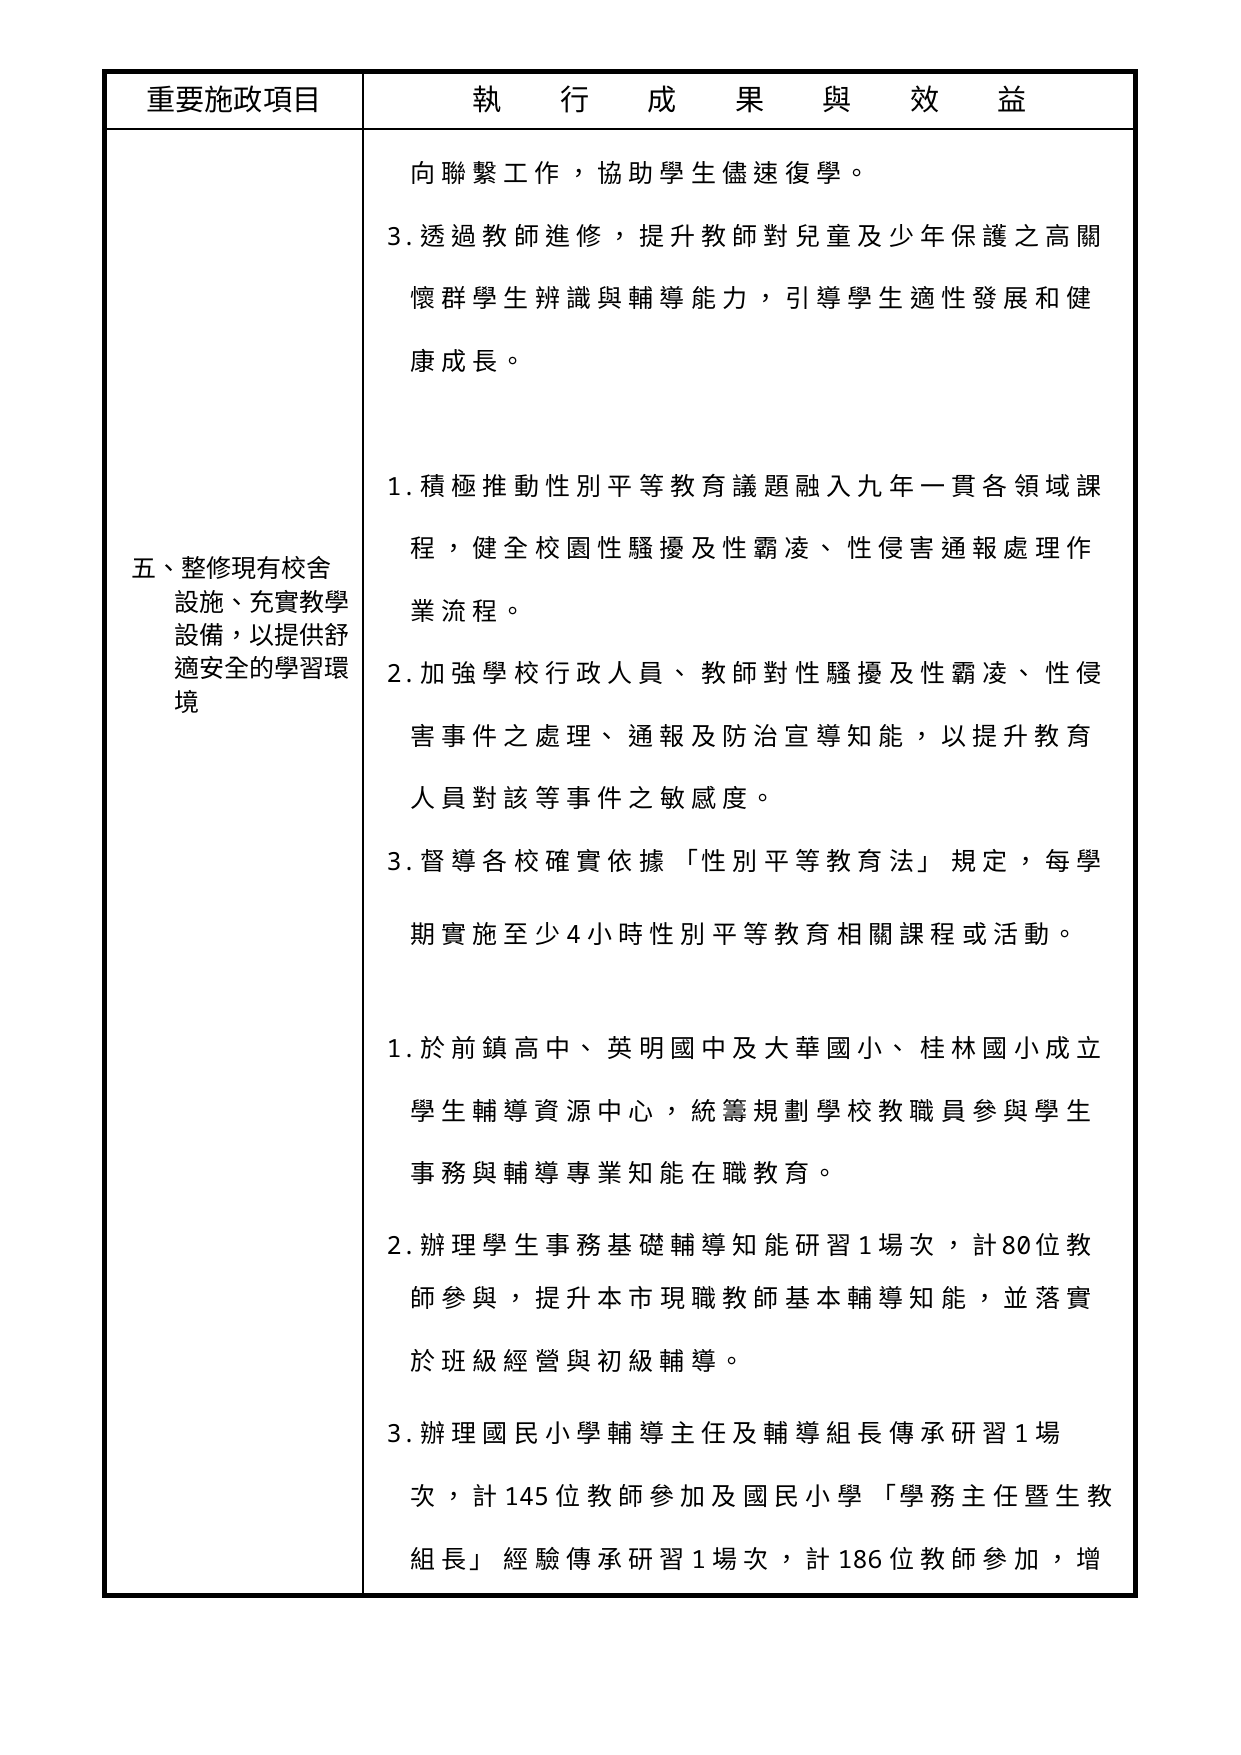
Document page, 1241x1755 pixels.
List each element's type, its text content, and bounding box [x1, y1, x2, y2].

table_header 執 行 成 果 與 效 益 [364, 74, 1133, 128]
table_cell 向聯繫工作，協助學生儘速復學。 3.透過教師進修，提升教師對兒童及少年保護之高關懷群學生辨識與輔導能力，引導學生適性發展和健康成長。 1.積極推動性別平等教育議題融入九年一貫各領域課程，健全校園性騷擾及性霸凌、性侵害通報處理作業流程。 2.加強學校行政人員、教師對性騷擾及性霸凌、性侵害事件之處理、通報及防治宣導知能，以提升教育人員對該等事件之敏感度。 3.督導各校確實依據「性別平等教育法」規定，每學期實施至少4小時性別平等教育相關課程或活動。 1.於前鎮高中、英明國中及大華國小、桂林國小成立學生輔導資源中心，統籌規劃學校教職員參與學生事務與輔導專業知能在職教育。 2.辦理學生事務基礎輔導知能研習1場次，計80位教師參與，提升本市現職教師基本輔導知能，並落實於班級經營與初級輔導。 3.辦理國民小學輔導主任及輔導組長傳承研習1場次，計145位教師參加及國民小學「學務主任暨生教組長」經驗傳承研習1場次，計186位教師參加，增 [364, 130, 1133, 1593]
table_header 重要施政項目 [107, 74, 362, 128]
table_cell 教育業務發展管理 壹、發展高中職教育 一、辦理校務評鑑及教師進修： （一）辦理各項研討會及教育實驗，瞭解各校校務、教學實際情形及其困難，並予以輔導改善，以發揮高中職課程應有功能 （二）鼓勵教師進修，提高教師素質，加強教師專業化 二、「友善校園」學生事務與輔導工作 （一）成立輔導工作輔導團 （二）推動學生輔導工作 （三）關懷中輟學生 （四）推動生命教育 （五）推動性別平等教育 （六）學務工作 三、教學研究進修 （一）辦理教師進修研習，改進課程及教學方法 （二）辦理學藝活動，提高學生學習興趣，促使五育均衡發展 四、發展科學教育 （一）辦理科學教育輔導、充實儀器設備及實驗課程 （二）辦理科學教育活動，發掘及輔導科學資優學生，並擴大學生學習領域 五、發展職業教育，辦理技藝競，提高技能水準 六、獎助私立高級中等學校充實設備 七、公費及獎勵 （一）核發學生獎助金，鼓勵成績優異、優秀清寒、軍公教遺族等子女努力向學 （二）辦理助學貸款，協助學生完成學業 八、辦理教師檢定 九、配合十二年國民基本教育，建立適性入學機制，並進行相關宣導及研習 十、推動高中職均、優質化方案 十一、新（修）建校舍，打造優質、健康及安全的教育環境 貳、發展國中教育 一、校務規劃與管理 （一）推動學校評鑑及教師專業發展制度，督導學校教學正常化 （二）建立教師專長授課資料，以利課務及行政管理之參考 （三）提升教師課堂教學能力，有效提高學生學習成效 （四）辦理國中校長遴選及強化教評會功能，推動校園民主，鼓勵教職員及社區參與學校經營，並健全教育人事制度，公平處理教師 甄選及聘任 二、落實「友善校園」學生事務與輔導工作 （一）辦理學生事務與輔導活動 （二）加強人權、法治、品德及公民教育 （三）推動生命教育與憂鬱自傷（殺)三級預防工作 （四）落實學生輔導體制 （五）落實中輟生追蹤輔導與復學就讀政策 （六）高關懷學生之預防與輔導 （七）依據性別平等教育法推動性別平等教育 （八）統籌規劃學校教職員參與學生事務與輔導專業知能在職教育 （九）推動學生生涯發展教育，有效規劃未來進路 三、學生公費獎勵及補助 （一）適時獎勵（表揚)優秀學生，促進教育更精進 （二）獎助功勛、軍公教遺族及低收入戶學生代收代辦費，以彰顯政府德澤 （三）補助學生教科書費 （四）補助私立國中學生雜費 四、本土教育與輔導活動 （一）加強本土教育與民族精神教育，以培養學生愛家、愛鄉、愛國情操 （二）增進教師輔導觀念與技術方法、輔導學生升學與就業、加強心理衛生教育 五、發展科學教育 （一）培育並鼓勵教師研究創新與進修，提高師資素質 （二）整合科學教育資源及網絡，提高科學教育輔導成效 （三）辦理科學教育活動，提升全民科學素養，擴大學生學習領域 六、辦理國中技藝教育學程，強化國中技藝教育 七、加強教學研究，鼓勵教師專業成長，革新教學方法，提高教學效果，增進教育品質 八、加強學習成就不佳學生學習輔導，帶好每位學生 九、獎勵補助經營與教學創新 十、行政專業支持團隊 十一、鼓勵學生閱讀 十二、發展學校學科特色 十三、新建校舍及改建老舊校舍，營造安全教學環境，提高教學品質 參、發展國小教育 一、一般行政 （一）辦理校務及各項研習活動，發揮教育效能 （二）辦理學生學籍審查與管理 （三）建立學校行政管理制度、充實教學資料 二、落實「友善校園」學生事務與輔導工作 （一）辦理學生事務活動 （二）加強人權、法治、品德及公民教育 （三）推動生命教育與憂鬱自傷(殺)防治 （四）落實學生輔導體制 （五）落實學生中輟之預防、追蹤、復學就讀及輔導，推動高關懷學生之預防性輔導 （六）依據性別平等教育法推動性別平等教育 （七）統籌規劃學校教職員參與學生事務與輔導專業知能在職教育 三、教務人事管理 （一）辦理國小教育人員甄選及介聘作業 （二）補助弱勢學生費用，鼓勵學生向學 （三）加強學習弱勢學生學習輔導，帶好每位學生 （四）設置資源中心研發編印教材 （五）推動九年一貫課程研習及辦理國民教育專題研究，並提倡教師進修研究風氣，以提高師資素質，精進教學 （六）辦理教育實驗，革新教材教法，廣收教育效果 （七）發展科學教育，迎接科技時代，提升國民科技素養 （八）推動兒童閱讀工作、開放學校圖書館，設置閱讀志工 四、推動校園社區化 五、整修現有校舍設施、充實教學設備，以提供舒適安全的學習環境 肆、社教活動及補習教育 一、短期補習班及兒童課後照顧服務中心 二、輔導國中小附設補校及高中進修學校，加強教學正常化 三、落實終身學習計畫 四、加強推展成人教育，辦理市民學苑、社區大學及成人基本教育班 五、各項補助及委辦 六、配合教師節表揚資深優良教師，藉以倡導尊師重道，端正教育風氣 七、積極辦理學校各項藝術教育活動，鼓勵各級學校師生參與，以提升本市藝術教育水準 八、加強改善社會風氣，舉辦各項學校藝文活動，以端正社會風氣，增進市民身心健康；輔導教育基金會或教育信託基金設立 九、實施學校及社會交通安全教育，以維護學生交通安全，保障市民生命財產安全 十、推動家庭教育，以增進國民家庭生活之能，健全國民身心發展，營造幸福家庭及祥和社會 伍、特殊教育 普及國民教育，促進教育機會均等，積極辦理特殊教業務 一、設置特殊教育 班或辦理特殊教育方案，提供特教支援系統 二、辦理各項資賦優異教育鑑定、安置、輔導與研習及擴大辦理資賦優異教育方案 三、鼓勵學校積極推動創造力教育計畫 四、加強推動性平等教育 陸、推動幼兒教育 一、辦理專業研習，提升教師專業知能，增進教學效果 二、輔導及取締未立案幼兒園，提供安全學前教育環境 三、促進學前教育正常發展、增進親師生母語能力 四、辦理幼兒園輔導方案，充實幼兒園設備，提高幼教水準 五、扶助弱勢幼兒，提供優先入園措施 六、逐年設立非營利幼兒園，提供優質且平價之教保服務環境 七、提高幼兒園教保服務人員福利及建置友善教保服務環境 柒、國民體育及衛生保健 一、配合「健康城市」施政目標，推動學校體育活動： （一）輔導並促進體育課教學及運動之正常發展 （二）舉辦本市國民小學運動會 （三）舉辦本市中等學校運動會及參加全國中等學校運動會 （四）輔導本市中小學校體育促進會 （五）參加各項體育活動及運動競賽 （六）開放學校場 二、加強提升學生體能 三、推展學生水域及三級棒球運動 四、積極培養優秀選手，指定重點單項運動學校、編列體育獎勵金、各校推展體育運動績效獎勵金及繼續辦理基層運動選手訓練站 五、多元化經管世運主場館 六、推動本市健康促進學校計畫 七、辦理學童牙齒防治，補助器材設備及牙醫師檢查津貼 八、加強維護學生身心健康，以培養身心健全之國民 九、加強學校廁所及校園管理 十、加強學生視力保健 十一、加強學校午餐推廣與執行 十二、加強食品衛生及餐飲衛生管理 十三、加強維護學校飲用水衛生管理 十四、辦理學生團體保險，補助各校學生團體保險，以維護學安全 十五、推行消費者保護教育，落實消費者保護運動 十六，持續辦理「高雄市飲食教育推動中程計畫」 捌、發展資訊及國際教育 一、訂定教育科技政策與中長程計畫 二、進行網路與系統整合工作 三、配合推動各項資訊教育計畫 (一)資訊基礎環境維運 (二)引進中小學校優質化數位教學 (三)發展推廣各校資訊科技特色與典範 (四)資訊教育策略聯盟與資訊創新應用發展 (五)促進數位應用機會均等 四、建置視訊會議 五、推動行動學習等實驗計畫 六、辦理校園網路電話整合應用計畫 七、強化教育網路基礎建設與維運 八、推動環境教育 九、深耕學校本位國際教育計畫 十、引進與培訓優質外籍英語教師 十一、辦理多元化國際學生交流活動 十二、推動全球村英語世界 玖、執行暨督導軍訓業務 一、精進軍訓工作成效 （一）提升軍訓人員服務專業 （二）定期督導軍訓工作成效 （三）表揚獎勵優秀軍職人員 二、推動全民國防教育 （一）辦理各級學校師生多元全民國防教育活動 （二）實施技能演練 （三）研究全民國防教育教學發展，增進教學成效 （四）定期維修軍械及零件整補 三、校園安全 （一）訂定並執行校園安全計畫 （二）防制學生藥物濫用三級預防 （三）學生校外生活輔導 四、落實役男服務效能 （一）強化役男服務效能 （二）推動役男公益服務 五、推行防災教育，落實校園防災建置行動 拾、視察與輔導 一、視導工作： 視導所屬機關學校切實執行法令，促進教育正常發展；增進教師專業知能，改進教學方法，增進教育效果 二、國民教育輔導： 強化國民教育輔導團組織，增進輔導功能；設置國中小各學習領域輔導小組；建立各學習領域教材資源，輔導教師積極研究創新及進修，增進教學效能 拾壹、總務業務 一、加強文書檔案管理，建置電子檔案目錄、公文影像存檔 二、建立採購、營繕制度 三、加強緊急災害防救警覺及知能 四、善用公設保留地作教育休閒區 五、推展本市教育政策及概況宣導 拾貳、人事業務 一、貫徹員額精簡政策 二、依法辦理陞遷調補，進用考試分發人員 三、落實身心障礙者權益保障法 四、加強訓練進修，有效提升人力素質 五、維護上班差勤紀律 六、強化考核獎懲，激勵服務精神 七、落實退休資遣政策，加強退休人員照護 八、關心員工身心健康，規劃辦理定期健康檢查 拾參、政風業務 一、加強辦理政風法紀宣導，增進員工守法觀念 二、革新政風，建立廉能政治，加強便民服務 三、加強公務保密工作，強化員工保密觀念，並策訂預防機關危害、破壞維護措施 四、落實財產申報作為 拾肆、會計業務 一、配合年度施政計畫籌編預算 二、有效控管各統籌經費預算 三、加強內部審核 四、依限編製各表報 五、編製年度決算 [107, 130, 362, 1593]
